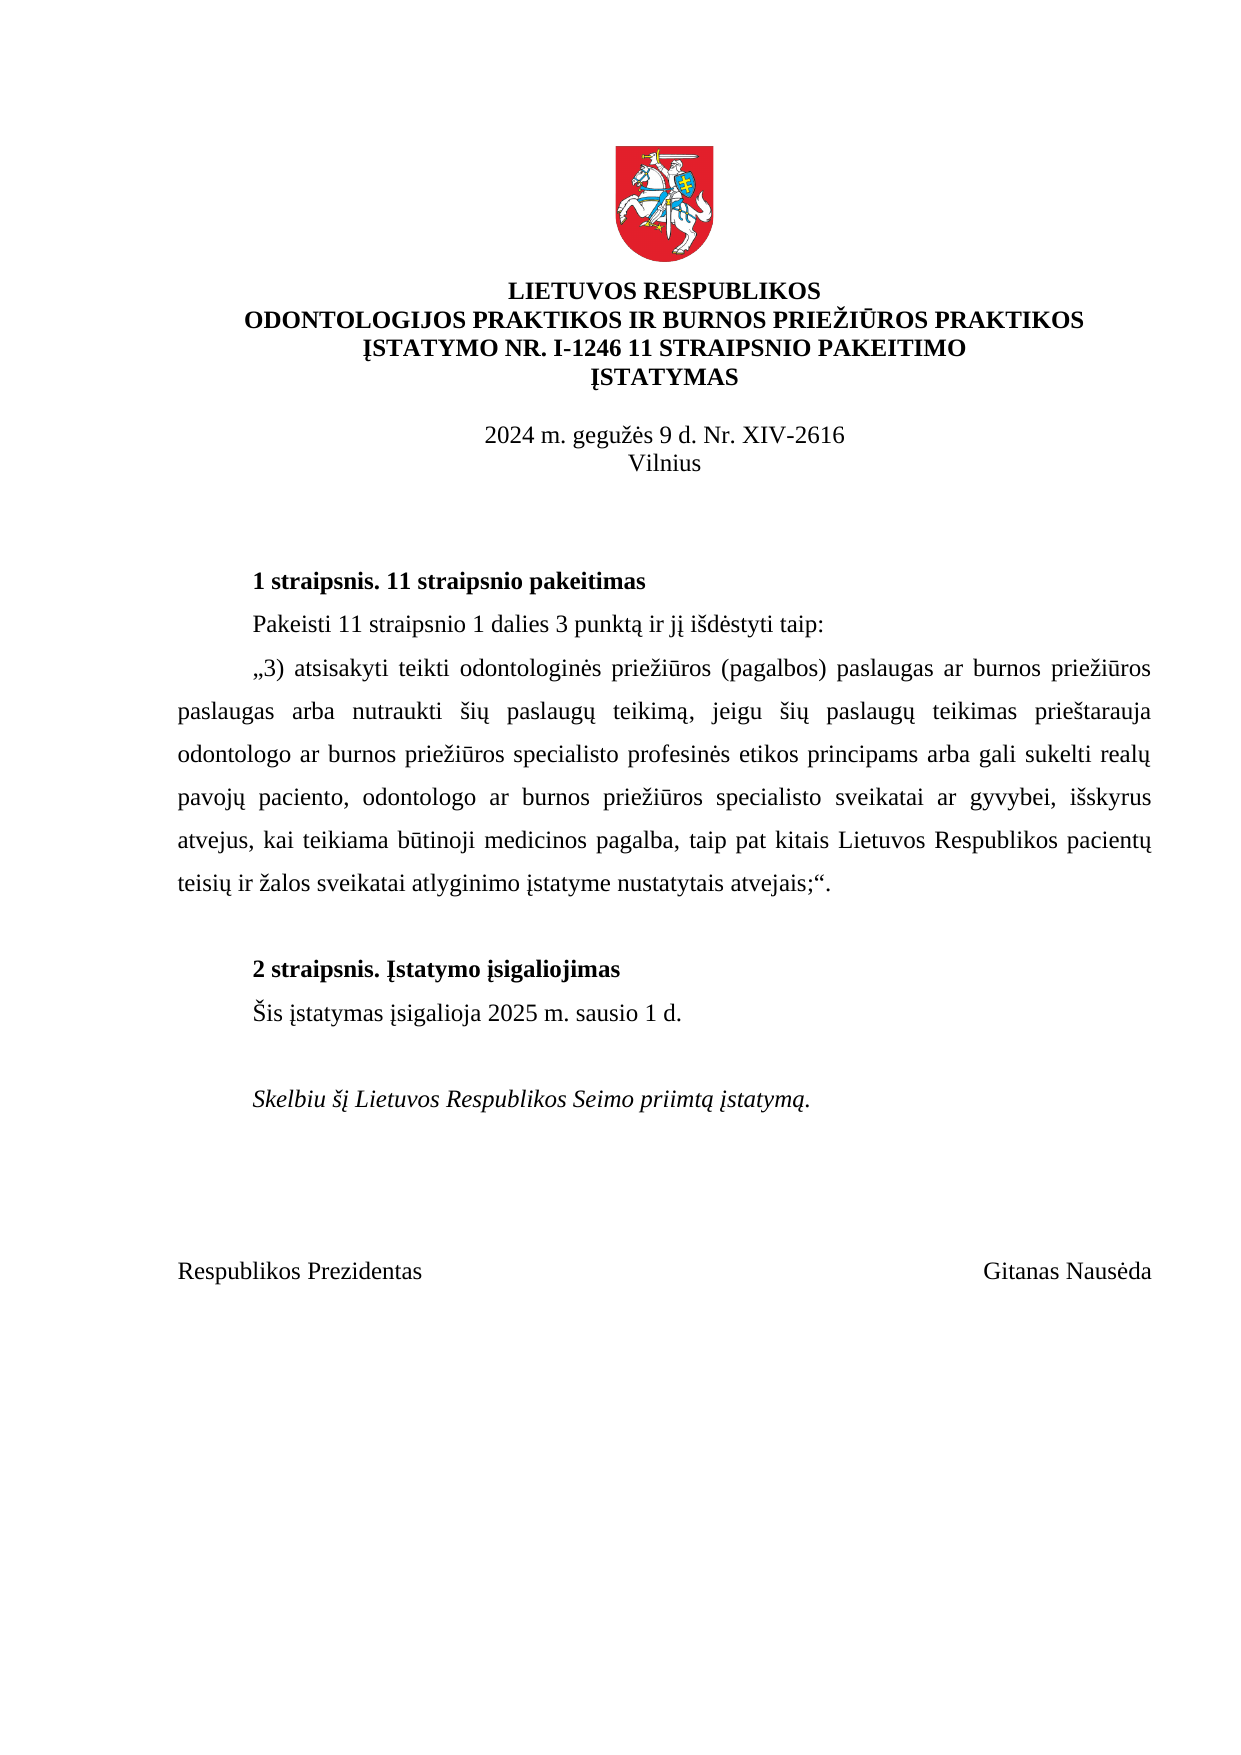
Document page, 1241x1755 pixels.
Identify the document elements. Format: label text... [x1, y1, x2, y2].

text Vilnius [177, 448, 1152, 477]
text LIETUVOS RESPUBLIKOS [177, 276, 1152, 305]
text Respublikos Prezidentas Gitanas Nausėda [177, 1256, 1152, 1285]
text „3) atsisakyti teikti odontologinės priežiūros (pagalbos) paslaugas ar burnos priežiūros paslaugas arba nutraukti šių paslaugų teikimą, jeigu šių paslaugų teikimas prieštarauja odontologo ar burnos priežiūros specialisto profesinės etikos principams arba gali sukelti realų pavojų paciento, odontologo ar burnos priežiūros specialisto sveikatai ar gyvybei, išskyrus atvejus, kai teikiama būtinoji medicinos pagalba, taip pat kitais Lietuvos Respublikos pacientų teisių ir žalos sveikatai atlyginimo įstatyme nustatytais atvejais;“. [177, 653, 1152, 897]
text ĮSTATYMAS [177, 362, 1152, 391]
text Šis įstatymas įsigalioja 2025 m. sausio 1 d. [177, 998, 1152, 1026]
text ODONTOLOGIJOS PRAKTIKOS IR BURNOS PRIEŽIŪROS PRAKTIKOS ĮSTATYMO NR. I-1246 11 STRAIPSNIO PAKEITIMO [177, 305, 1152, 362]
text 1 straipsnis. 11 straipsnio pakeitimas [177, 566, 1152, 595]
text Skelbiu šį Lietuvos Respublikos Seimo priimtą įstatymą. [177, 1084, 1152, 1113]
text Pakeisti 11 straipsnio 1 dalies 3 punktą ir jį išdėstyti taip: [177, 609, 1152, 638]
text 2 straipsnis. Įstatymo įsigaliojimas [177, 954, 1152, 983]
text 2024 m. gegužės 9 d. Nr. XIV-2616 [177, 420, 1152, 448]
